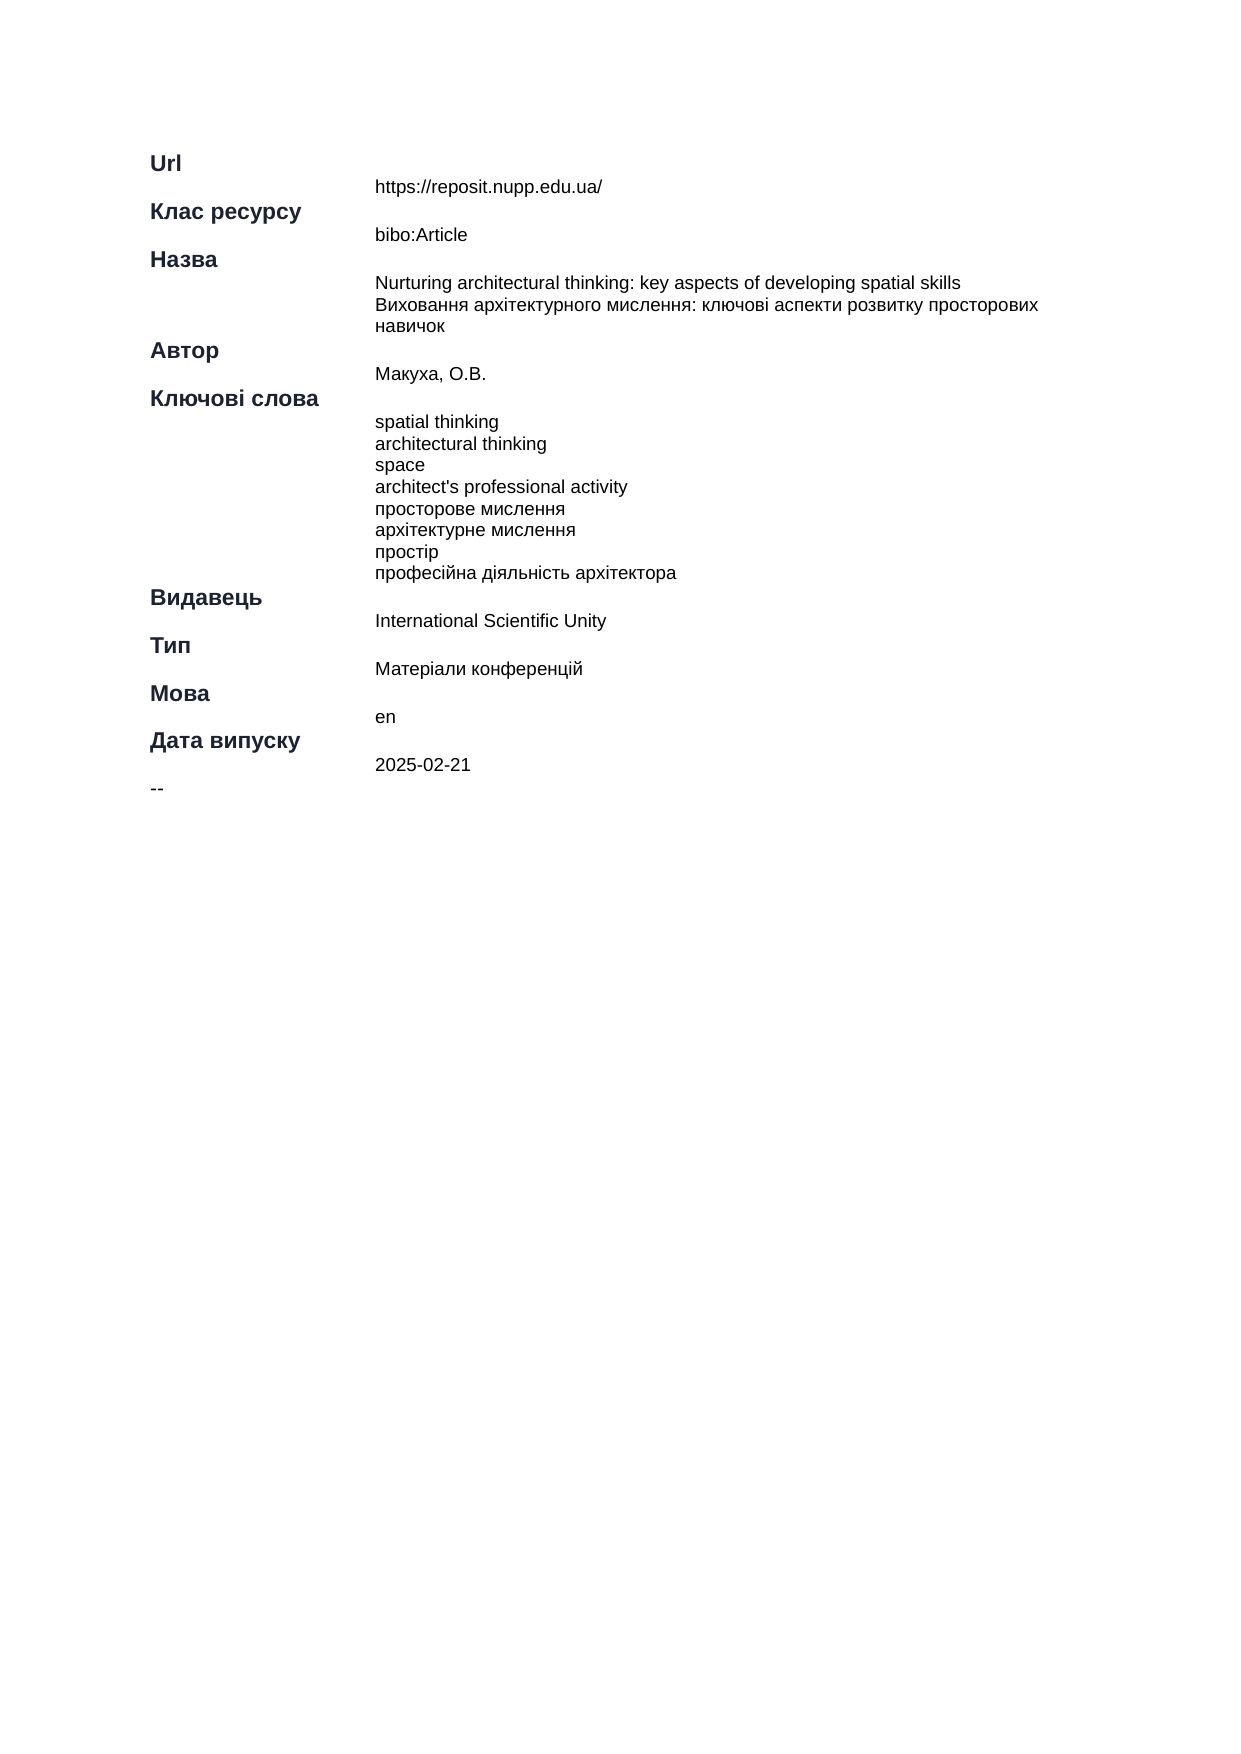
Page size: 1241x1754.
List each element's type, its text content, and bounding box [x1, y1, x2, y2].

text https://reposit.nupp.edu.ua/ [375, 176, 1090, 198]
text Макуха, О.В. [375, 363, 1090, 385]
text spatial thinking [375, 411, 1090, 433]
text Виховання архітектурного мислення: ключові аспекти розвитку просторових навичок [375, 294, 1090, 337]
text 2025-02-21 [375, 754, 1090, 775]
text Видавець [150, 584, 1090, 610]
text Url [150, 150, 1090, 176]
text -- [150, 775, 1090, 799]
text Клас ресурсу [150, 198, 1090, 224]
text Ключові слова [150, 385, 1090, 411]
text просторове мислення [375, 497, 1090, 519]
text Тип [150, 632, 1090, 658]
text en [375, 706, 1090, 727]
text Nurturing architectural thinking: key aspects of developing spatial skills [375, 272, 1090, 294]
text space [375, 454, 1090, 476]
text architect's professional activity [375, 476, 1090, 497]
text Дата випуску [150, 727, 1090, 754]
text International Scientific Unity [375, 610, 1090, 632]
text architectural thinking [375, 433, 1090, 454]
text Назва [150, 246, 1090, 272]
text Матеріали конференцій [375, 658, 1090, 679]
text Автор [150, 337, 1090, 363]
text архітектурне мислення [375, 519, 1090, 541]
text простір [375, 541, 1090, 562]
text Мова [150, 679, 1090, 706]
text bibo:Article [375, 224, 1090, 246]
text професійна діяльність архітектора [375, 562, 1090, 584]
